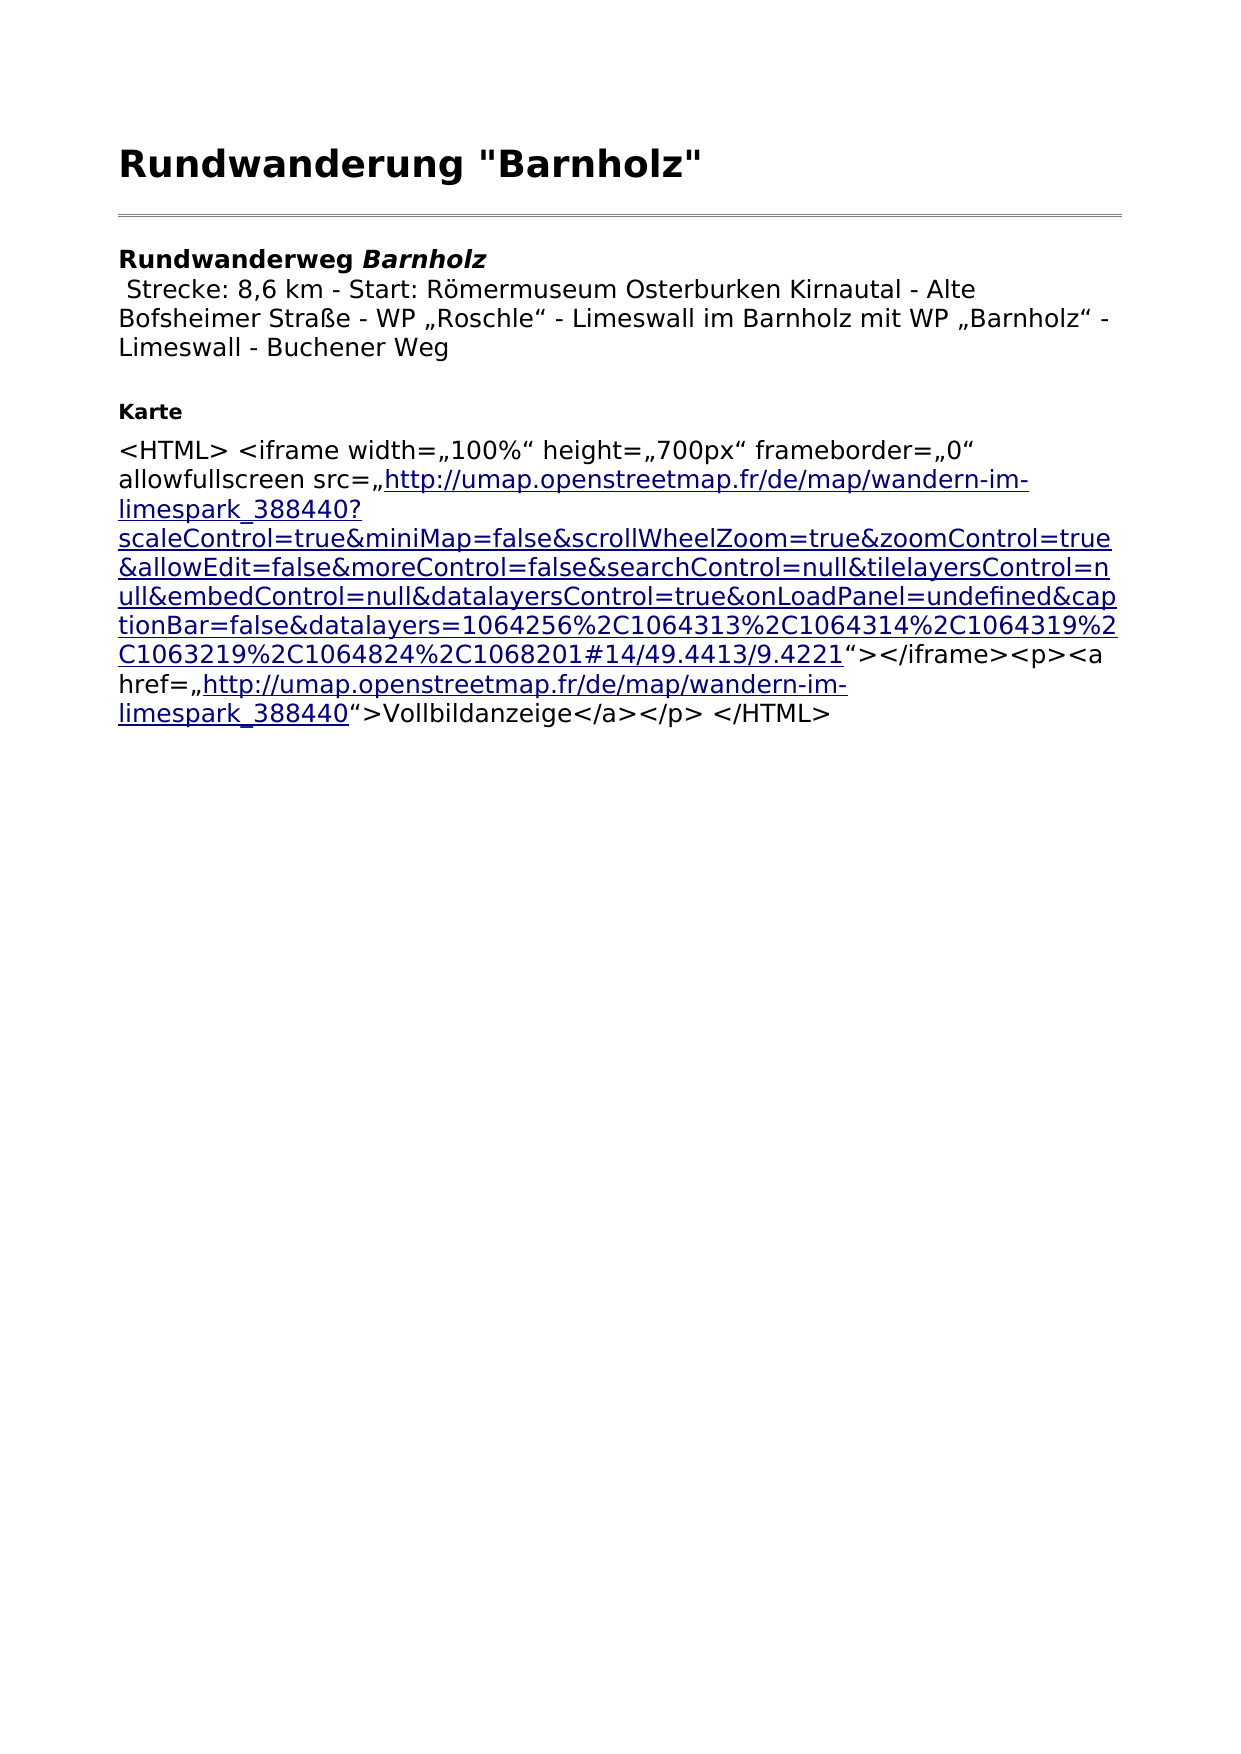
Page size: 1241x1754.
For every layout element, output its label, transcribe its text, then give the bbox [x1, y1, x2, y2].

text Rundwanderweg Barnholz Strecke: 8,6 km - Start: Römermuseum Osterburken Kirnautal - Alte Bofsheimer Straße - WP „Roschle“ - Limeswall im Barnholz mit WP „Barnholz“ - Limeswall - Buchener Weg [118, 246, 1122, 362]
subtitle Rundwanderung "Barnholz" [118, 143, 1122, 187]
text <HTML> <iframe width=„100%“ height=„700px“ frameborder=„0“ allowfullscreen src=„http://umap.openstreetmap.fr/de/map/wandern-im-limespark_388440?scaleControl=true&miniMap=false&scrollWheelZoom=true&zoomControl=true&allowEdit=false&moreControl=false&searchControl=null&tilelayersControl=null&embedControl=null&datalayersControl=true&onLoadPanel=undefined&captionBar=false&datalayers=1064256%2C1064313%2C1064314%2C1064319%2C1063219%2C1064824%2C1068201#14/49.4413/9.4221“></iframe><p><a href=„http://umap.openstreetmap.fr/de/map/wandern-im-limespark_388440“>Vollbildanzeige</a></p> </HTML> [118, 437, 1122, 728]
subtitle Karte [118, 400, 1122, 424]
